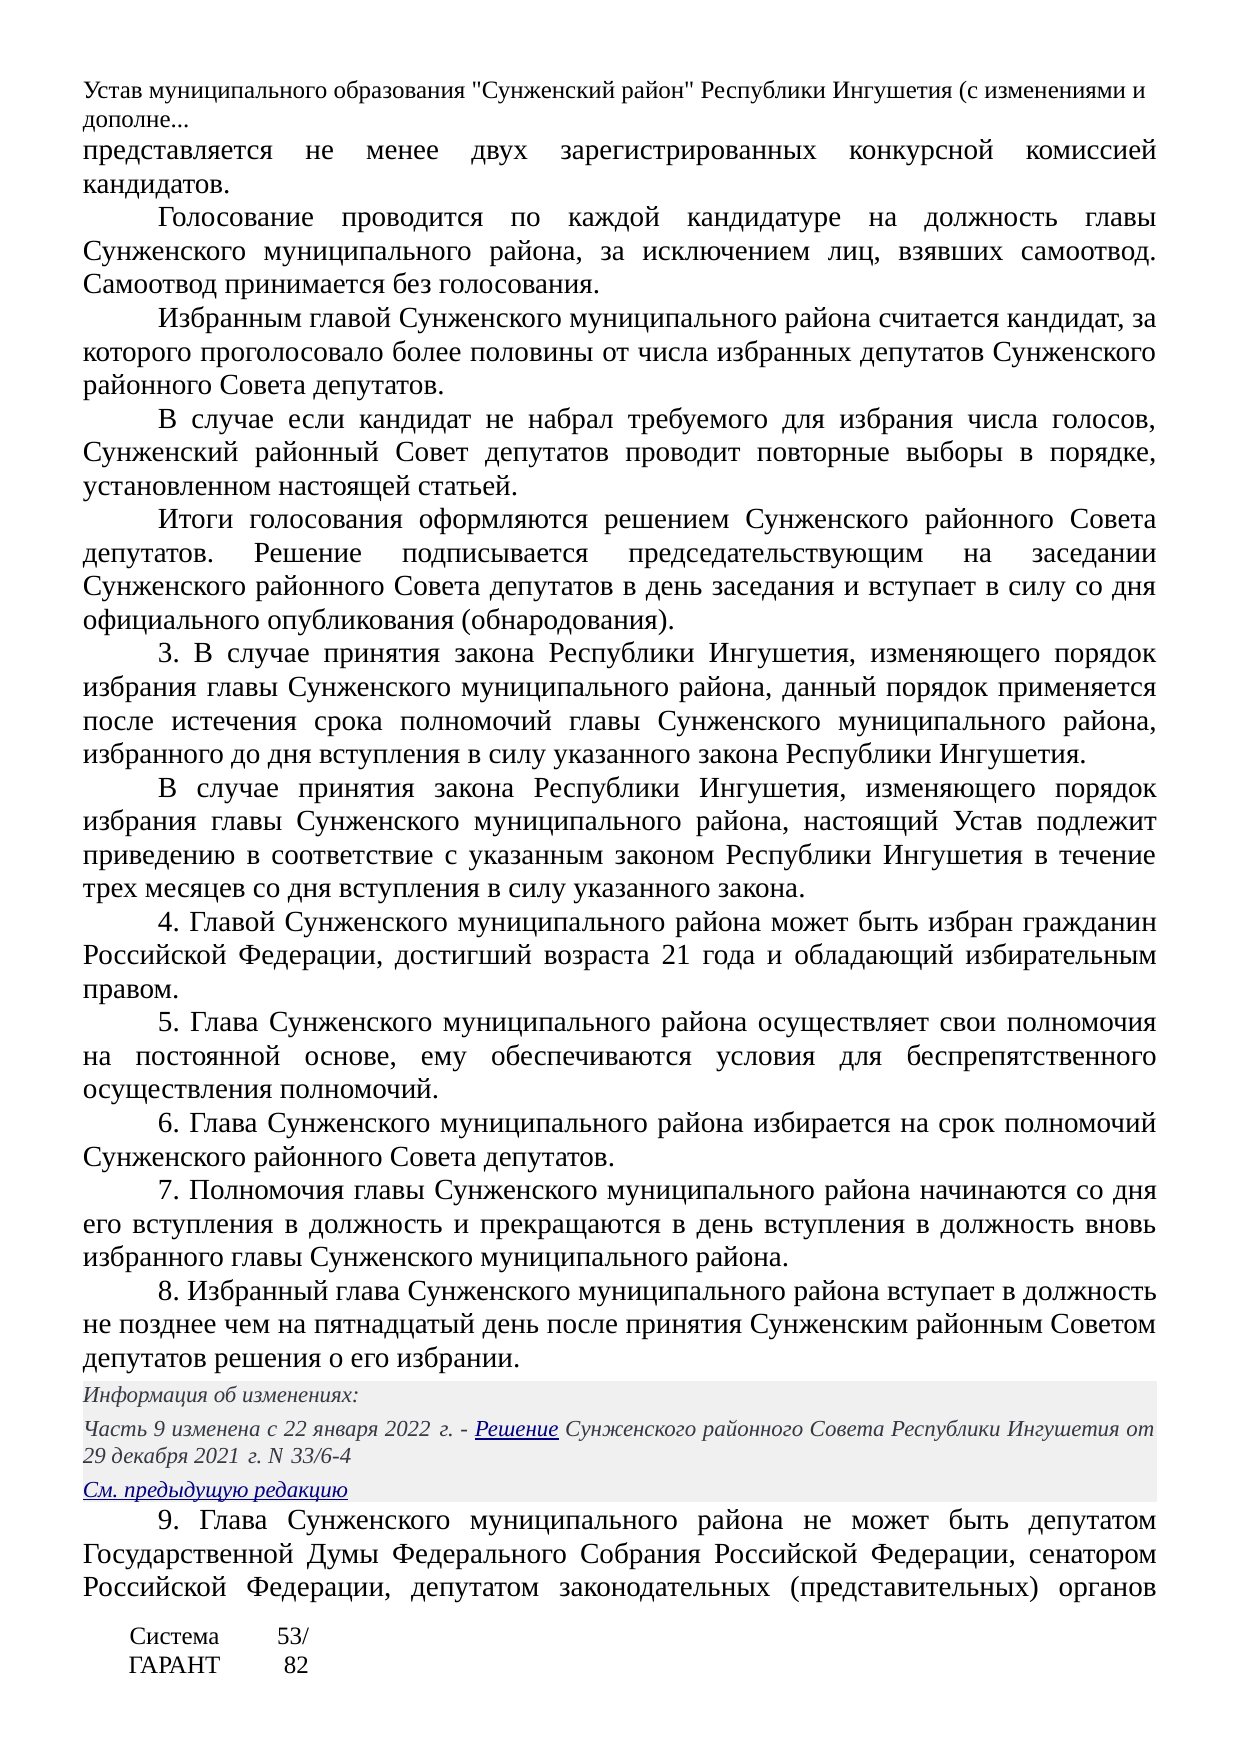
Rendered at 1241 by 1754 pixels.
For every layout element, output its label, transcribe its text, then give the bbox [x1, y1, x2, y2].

text 4. Главой Сунженского муниципального района может быть избран гражданин Российской Федерации, достигший возраста 21 года и обладающий избирательным правом. [83, 904, 1157, 1004]
text представляется не менее двух зарегистрированных конкурсной комиссией кандидатов. [83, 132, 1157, 199]
text Избранным главой Сунженского муниципального района считается кандидат, за которого проголосовало более половины от числа избранных депутатов Сунженского районного Совета депутатов. [83, 300, 1157, 401]
text 7. Полномочия главы Сунженского муниципального района начинаются со дня его вступления в должность и прекращаются в день вступления в должность вновь избранного главы Сунженского муниципального района. [83, 1172, 1157, 1273]
text 9. Глава Сунженского муниципального района не может быть депутатом Государственной Думы Федерального Собрания Российской Федерации, сенатором Российской Федерации, депутатом законодательных (представительных) органов [83, 1502, 1157, 1603]
text 5. Глава Сунженского муниципального района осуществляет свои полномочия на постоянной основе, ему обеспечиваются условия для беспрепятственного осуществления полномочий. [83, 1004, 1157, 1105]
text 6. Глава Сунженского муниципального района избирается на срок полномочий Сунженского районного Совета депутатов. [83, 1105, 1157, 1172]
text В случае принятия закона Республики Ингушетия, изменяющего порядок избрания главы Сунженского муниципального района, настоящий Устав подлежит приведению в соответствие с указанным законом Республики Ингушетия в течение трех месяцев со дня вступления в силу указанного закона. [83, 770, 1157, 904]
text 8. Избранный глава Сунженского муниципального района вступает в должность не позднее чем на пятнадцатый день после принятия Сунженским районным Советом депутатов решения о его избрании. [83, 1273, 1157, 1373]
text Часть 9 изменена с 22 января 2022 г. - Решение Сунженского районного Совета Республики Ингушетия от 29 декабря 2021 г. N 33/6-4 [353, 1439, 1157, 1468]
text В случае если кандидат не набрал требуемого для избрания числа голосов, Сунженский районный Совет депутатов проводит повторные выборы в порядке, установленном настоящей статьей. [83, 401, 1157, 501]
text См. предыдущую редакцию [350, 1476, 1157, 1502]
text Голосование проводится по каждой кандидатуре на должность главы Сунженского муниципального района, за исключением лиц, взявших самоотвод. Самоотвод принимается без голосования. [83, 199, 1157, 300]
text Итоги голосования оформляются решением Сунженского районного Совета депутатов. Решение подписывается председательствующим на заседании Сунженского районного Совета депутатов в день заседания и вступает в силу со дня официального опубликования (обнародования). [83, 501, 1157, 636]
text Информация об изменениях: [362, 1381, 1157, 1408]
text 3. В случае принятия закона Республики Ингушетия, изменяющего порядок избрания главы Сунженского муниципального района, данный порядок применяется после истечения срока полномочий главы Сунженского муниципального района, избранного до дня вступления в силу указанного закона Республики Ингушетия. [83, 636, 1157, 770]
